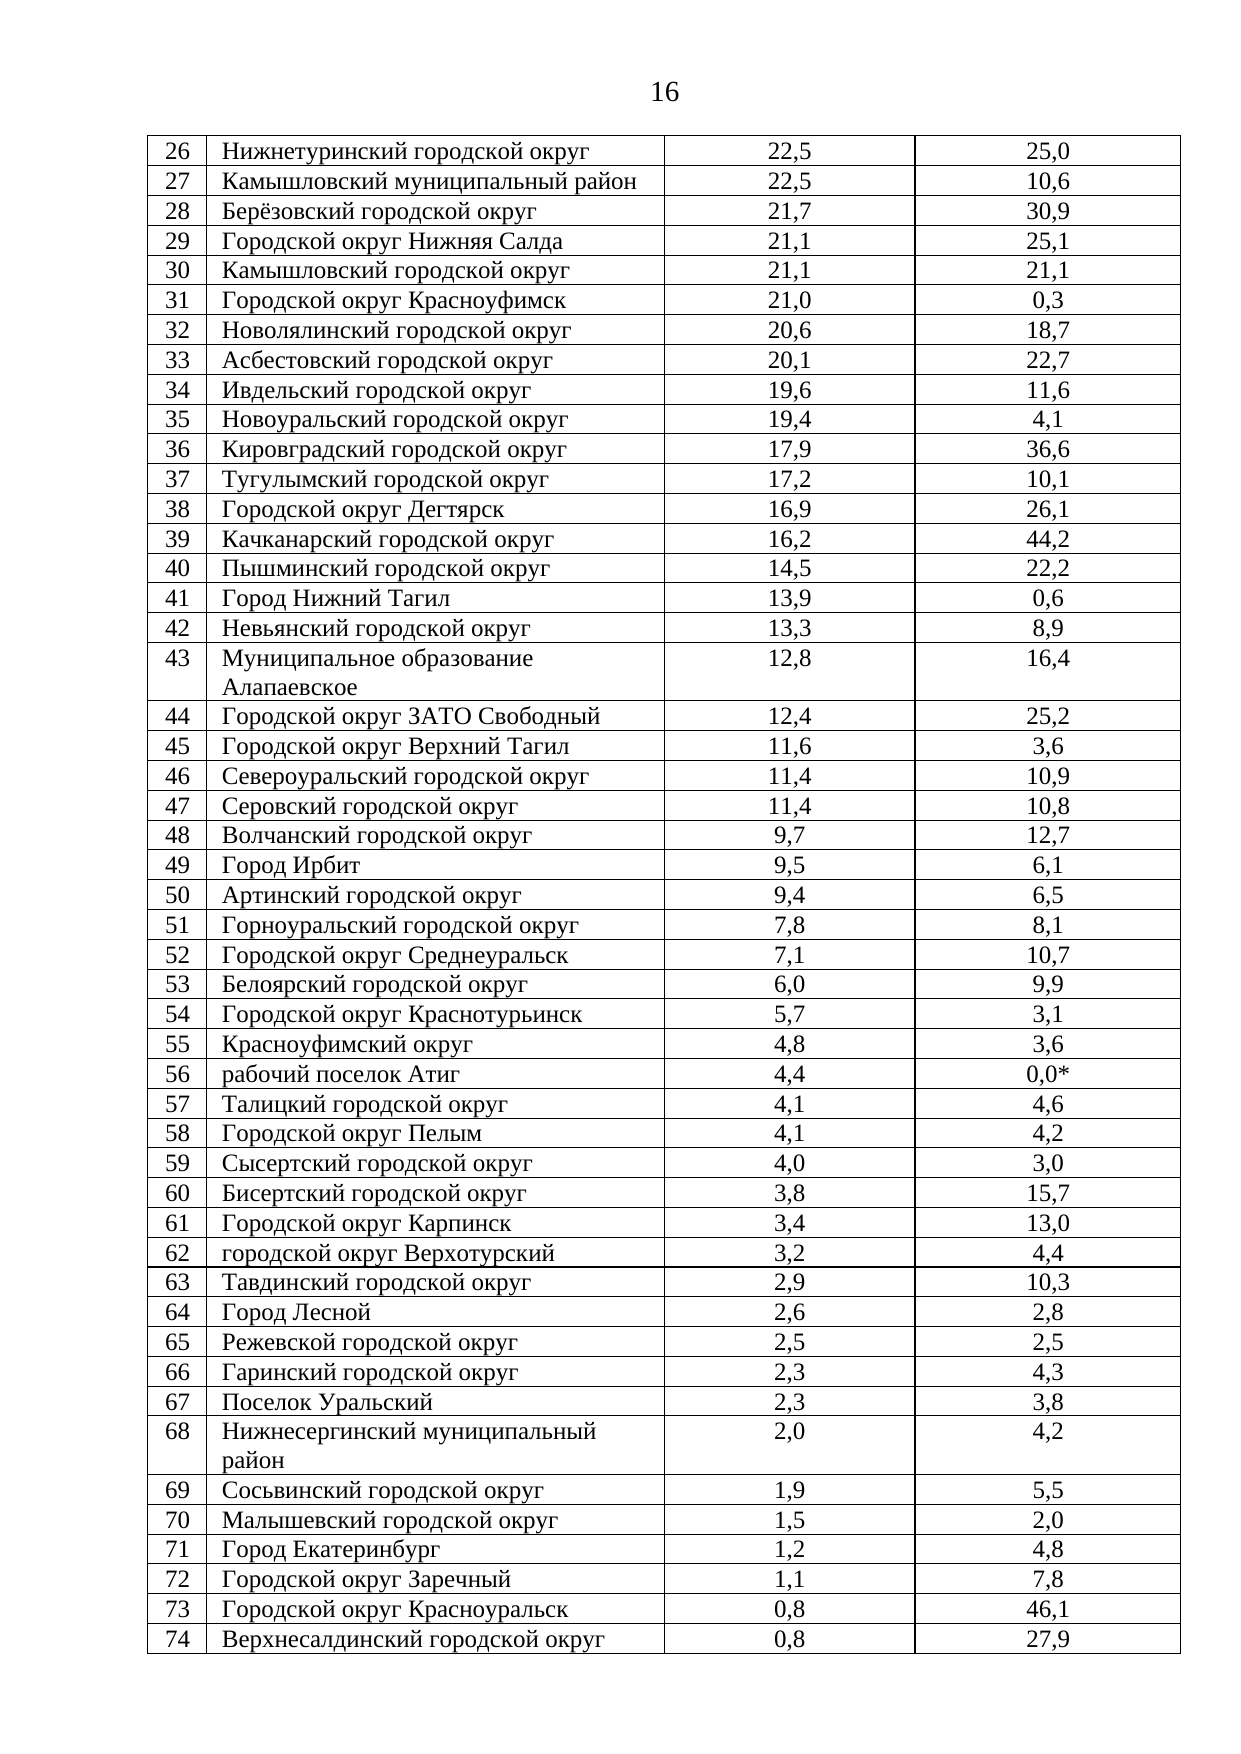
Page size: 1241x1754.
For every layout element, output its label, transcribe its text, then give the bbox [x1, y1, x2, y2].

table_cell 21,7 [665, 196, 914, 225]
table_cell 11,4 [665, 791, 914, 819]
table_cell 12,4 [665, 701, 914, 730]
table_cell 38 [148, 494, 206, 523]
table_cell Сысертский городской округ [207, 1148, 664, 1177]
table_cell 26,1 [916, 494, 1180, 523]
table_cell 0,6 [916, 583, 1180, 612]
table_cell 3,0 [916, 1148, 1180, 1177]
table_cell Североуральский городской округ [207, 761, 664, 790]
table_cell 48 [148, 821, 206, 849]
table_cell 0,8 [665, 1594, 914, 1623]
table_cell Город Екатеринбург [207, 1535, 664, 1563]
table_cell 19,6 [665, 375, 914, 403]
table_cell 21,1 [665, 226, 914, 254]
table_cell Городской округ Дегтярск [207, 494, 664, 523]
table_cell 13,3 [665, 613, 914, 642]
table_cell 67 [148, 1387, 206, 1415]
table_cell 25,0 [916, 136, 1180, 165]
table_cell 2,9 [665, 1268, 914, 1296]
table_cell Артинский городской округ [207, 880, 664, 909]
table_cell 4,8 [665, 1029, 914, 1058]
table_cell 10,3 [916, 1268, 1180, 1296]
table_cell 4,1 [916, 405, 1180, 433]
table_cell Городской округ Нижняя Салда [207, 226, 664, 254]
table_cell 30,9 [916, 196, 1180, 225]
table_cell 9,7 [665, 821, 914, 849]
table_cell Городской округ Пелым [207, 1119, 664, 1147]
table_cell 1,5 [665, 1505, 914, 1533]
table_cell 32 [148, 315, 206, 344]
table_cell 4,1 [665, 1119, 914, 1147]
table_cell Качканарский городской округ [207, 524, 664, 552]
table_cell 9,4 [665, 880, 914, 909]
table_cell 2,6 [665, 1297, 914, 1326]
table_cell 27,9 [916, 1624, 1180, 1653]
table_cell 71 [148, 1535, 206, 1563]
table_cell 4,2 [916, 1119, 1180, 1147]
table_cell Верхнесалдинский городской округ [207, 1624, 664, 1653]
table_cell Городской округ ЗАТО Свободный [207, 701, 664, 730]
table_cell Городской округ Карпинск [207, 1208, 664, 1237]
table_cell 2,3 [665, 1357, 914, 1386]
table_cell Талицкий городской округ [207, 1089, 664, 1117]
table_cell Новолялинский городской округ [207, 315, 664, 344]
table_cell 30 [148, 256, 206, 284]
table_cell 49 [148, 850, 206, 879]
table_cell 11,4 [665, 761, 914, 790]
table_cell 2,0 [916, 1505, 1180, 1533]
table_cell Красноуфимский округ [207, 1029, 664, 1058]
table_cell Пышминский городской округ [207, 554, 664, 582]
table_cell 35 [148, 405, 206, 433]
table_cell 12,8 [665, 643, 914, 700]
table_cell Муниципальное образование Алапаевское [207, 643, 664, 700]
table_cell 3,2 [665, 1238, 914, 1266]
table_cell 27 [148, 166, 206, 195]
table_cell 42 [148, 613, 206, 642]
table_cell Тавдинский городской округ [207, 1268, 664, 1296]
table_cell 4,4 [665, 1059, 914, 1088]
table_cell 4,4 [916, 1238, 1180, 1266]
table_cell 31 [148, 285, 206, 314]
table_cell 7,1 [665, 940, 914, 968]
table_cell 9,9 [916, 970, 1180, 998]
table_cell 10,9 [916, 761, 1180, 790]
table_cell Невьянский городской округ [207, 613, 664, 642]
table_cell 4,6 [916, 1089, 1180, 1117]
table_cell 54 [148, 999, 206, 1028]
table_cell 0,0* [916, 1059, 1180, 1088]
table_cell 3,4 [665, 1208, 914, 1237]
table_cell 22,2 [916, 554, 1180, 582]
table_cell Серовский городской округ [207, 791, 664, 819]
table_cell Кировградский городской округ [207, 434, 664, 463]
table_cell Нижнетуринский городской округ [207, 136, 664, 165]
table_cell 39 [148, 524, 206, 552]
table_cell 10,8 [916, 791, 1180, 819]
table_cell 6,1 [916, 850, 1180, 879]
table_cell Камышловский муниципальный район [207, 166, 664, 195]
table_cell 20,6 [665, 315, 914, 344]
table_cell 13,9 [665, 583, 914, 612]
table_cell Город Лесной [207, 1297, 664, 1326]
table_cell 45 [148, 731, 206, 760]
table_cell 47 [148, 791, 206, 819]
table_cell Режевской городской округ [207, 1327, 664, 1356]
table_cell Городской округ Заречный [207, 1564, 664, 1593]
table_cell 52 [148, 940, 206, 968]
table_cell Городской округ Верхний Тагил [207, 731, 664, 760]
table_cell 17,9 [665, 434, 914, 463]
table_cell 5,7 [665, 999, 914, 1028]
table_cell 73 [148, 1594, 206, 1623]
table_cell 28 [148, 196, 206, 225]
table_cell 25,1 [916, 226, 1180, 254]
table_cell Асбестовский городской округ [207, 345, 664, 374]
table_cell Горноуральский городской округ [207, 910, 664, 939]
table_cell 65 [148, 1327, 206, 1356]
table_cell 33 [148, 345, 206, 374]
table_cell 21,1 [916, 256, 1180, 284]
table_cell 21,0 [665, 285, 914, 314]
table_cell Тугулымский городской округ [207, 464, 664, 493]
table_cell Городской округ Красноуфимск [207, 285, 664, 314]
table_cell 26 [148, 136, 206, 165]
table_cell 15,7 [916, 1178, 1180, 1207]
table_cell 3,6 [916, 731, 1180, 760]
table_cell 5,5 [916, 1475, 1180, 1504]
table_cell 68 [148, 1416, 206, 1474]
table_cell Нижнесергинский муниципальный район [207, 1416, 664, 1474]
table_cell 3,6 [916, 1029, 1180, 1058]
table_cell Новоуральский городской округ [207, 405, 664, 433]
table_cell Поселок Уральский [207, 1387, 664, 1415]
table_cell 2,3 [665, 1387, 914, 1415]
table_cell Гаринский городской округ [207, 1357, 664, 1386]
table_cell 4,2 [916, 1416, 1180, 1474]
table_cell 62 [148, 1238, 206, 1266]
table_cell 22,5 [665, 166, 914, 195]
table_cell 50 [148, 880, 206, 909]
table_cell Город Нижний Тагил [207, 583, 664, 612]
table_cell 70 [148, 1505, 206, 1533]
table_cell 61 [148, 1208, 206, 1237]
table_cell 2,0 [665, 1416, 914, 1474]
table_cell Камышловский городской округ [207, 256, 664, 284]
table_cell 44,2 [916, 524, 1180, 552]
table_cell 22,7 [916, 345, 1180, 374]
table_cell 14,5 [665, 554, 914, 582]
table_cell Городской округ Краснотурьинск [207, 999, 664, 1028]
table_cell 53 [148, 970, 206, 998]
table_cell 63 [148, 1268, 206, 1296]
table_cell 7,8 [665, 910, 914, 939]
table_cell Городской округ Среднеуральск [207, 940, 664, 968]
table_cell 0,8 [665, 1624, 914, 1653]
table_cell 1,9 [665, 1475, 914, 1504]
table_cell 0,3 [916, 285, 1180, 314]
table_cell 74 [148, 1624, 206, 1653]
table_cell Малышевский городской округ [207, 1505, 664, 1533]
table_cell Сосьвинский городской округ [207, 1475, 664, 1504]
table_cell 4,1 [665, 1089, 914, 1117]
table_cell 6,0 [665, 970, 914, 998]
table_cell 11,6 [916, 375, 1180, 403]
table_cell 13,0 [916, 1208, 1180, 1237]
table_cell 12,7 [916, 821, 1180, 849]
table_cell 18,7 [916, 315, 1180, 344]
table_cell 1,2 [665, 1535, 914, 1563]
table_cell 2,5 [916, 1327, 1180, 1356]
table_cell 3,1 [916, 999, 1180, 1028]
table_cell Бисертский городской округ [207, 1178, 664, 1207]
table_cell 8,9 [916, 613, 1180, 642]
table_cell 2,8 [916, 1297, 1180, 1326]
table_cell Волчанский городской округ [207, 821, 664, 849]
table_cell 37 [148, 464, 206, 493]
table_cell 69 [148, 1475, 206, 1504]
table_cell 64 [148, 1297, 206, 1326]
table_cell 16,2 [665, 524, 914, 552]
table_cell 56 [148, 1059, 206, 1088]
table_cell 46 [148, 761, 206, 790]
table_cell Ивдельский городской округ [207, 375, 664, 403]
table_cell 1,1 [665, 1564, 914, 1593]
table_cell 22,5 [665, 136, 914, 165]
table_cell 51 [148, 910, 206, 939]
table_cell рабочий поселок Атиг [207, 1059, 664, 1088]
table_cell 36 [148, 434, 206, 463]
table_cell 2,5 [665, 1327, 914, 1356]
table_cell 72 [148, 1564, 206, 1593]
table_cell 20,1 [665, 345, 914, 374]
table_cell 25,2 [916, 701, 1180, 730]
table_cell 10,6 [916, 166, 1180, 195]
table_cell 4,3 [916, 1357, 1180, 1386]
table_cell 17,2 [665, 464, 914, 493]
table_cell Белоярский городской округ [207, 970, 664, 998]
table_cell 58 [148, 1119, 206, 1147]
table_cell 59 [148, 1148, 206, 1177]
table_cell Берёзовский городской округ [207, 196, 664, 225]
table_cell 40 [148, 554, 206, 582]
table_cell 4,8 [916, 1535, 1180, 1563]
table_cell городской округ Верхотурский [207, 1238, 664, 1266]
table_cell 7,8 [916, 1564, 1180, 1593]
table_cell 3,8 [916, 1387, 1180, 1415]
table_cell 66 [148, 1357, 206, 1386]
table_cell 44 [148, 701, 206, 730]
table_cell 10,7 [916, 940, 1180, 968]
table_cell 29 [148, 226, 206, 254]
table_cell 43 [148, 643, 206, 700]
table_cell 4,0 [665, 1148, 914, 1177]
table_cell 34 [148, 375, 206, 403]
table_cell 46,1 [916, 1594, 1180, 1623]
table_cell 55 [148, 1029, 206, 1058]
table_cell 11,6 [665, 731, 914, 760]
table_cell Город Ирбит [207, 850, 664, 879]
table_cell 57 [148, 1089, 206, 1117]
table_cell 3,8 [665, 1178, 914, 1207]
table_cell 21,1 [665, 256, 914, 284]
table_cell 6,5 [916, 880, 1180, 909]
table_cell 8,1 [916, 910, 1180, 939]
table_cell 36,6 [916, 434, 1180, 463]
table_cell Городской округ Красноуральск [207, 1594, 664, 1623]
table_cell 9,5 [665, 850, 914, 879]
table_cell 16,9 [665, 494, 914, 523]
table_cell 19,4 [665, 405, 914, 433]
table_cell 16,4 [916, 643, 1180, 700]
table_cell 60 [148, 1178, 206, 1207]
table_cell 10,1 [916, 464, 1180, 493]
table_cell 41 [148, 583, 206, 612]
